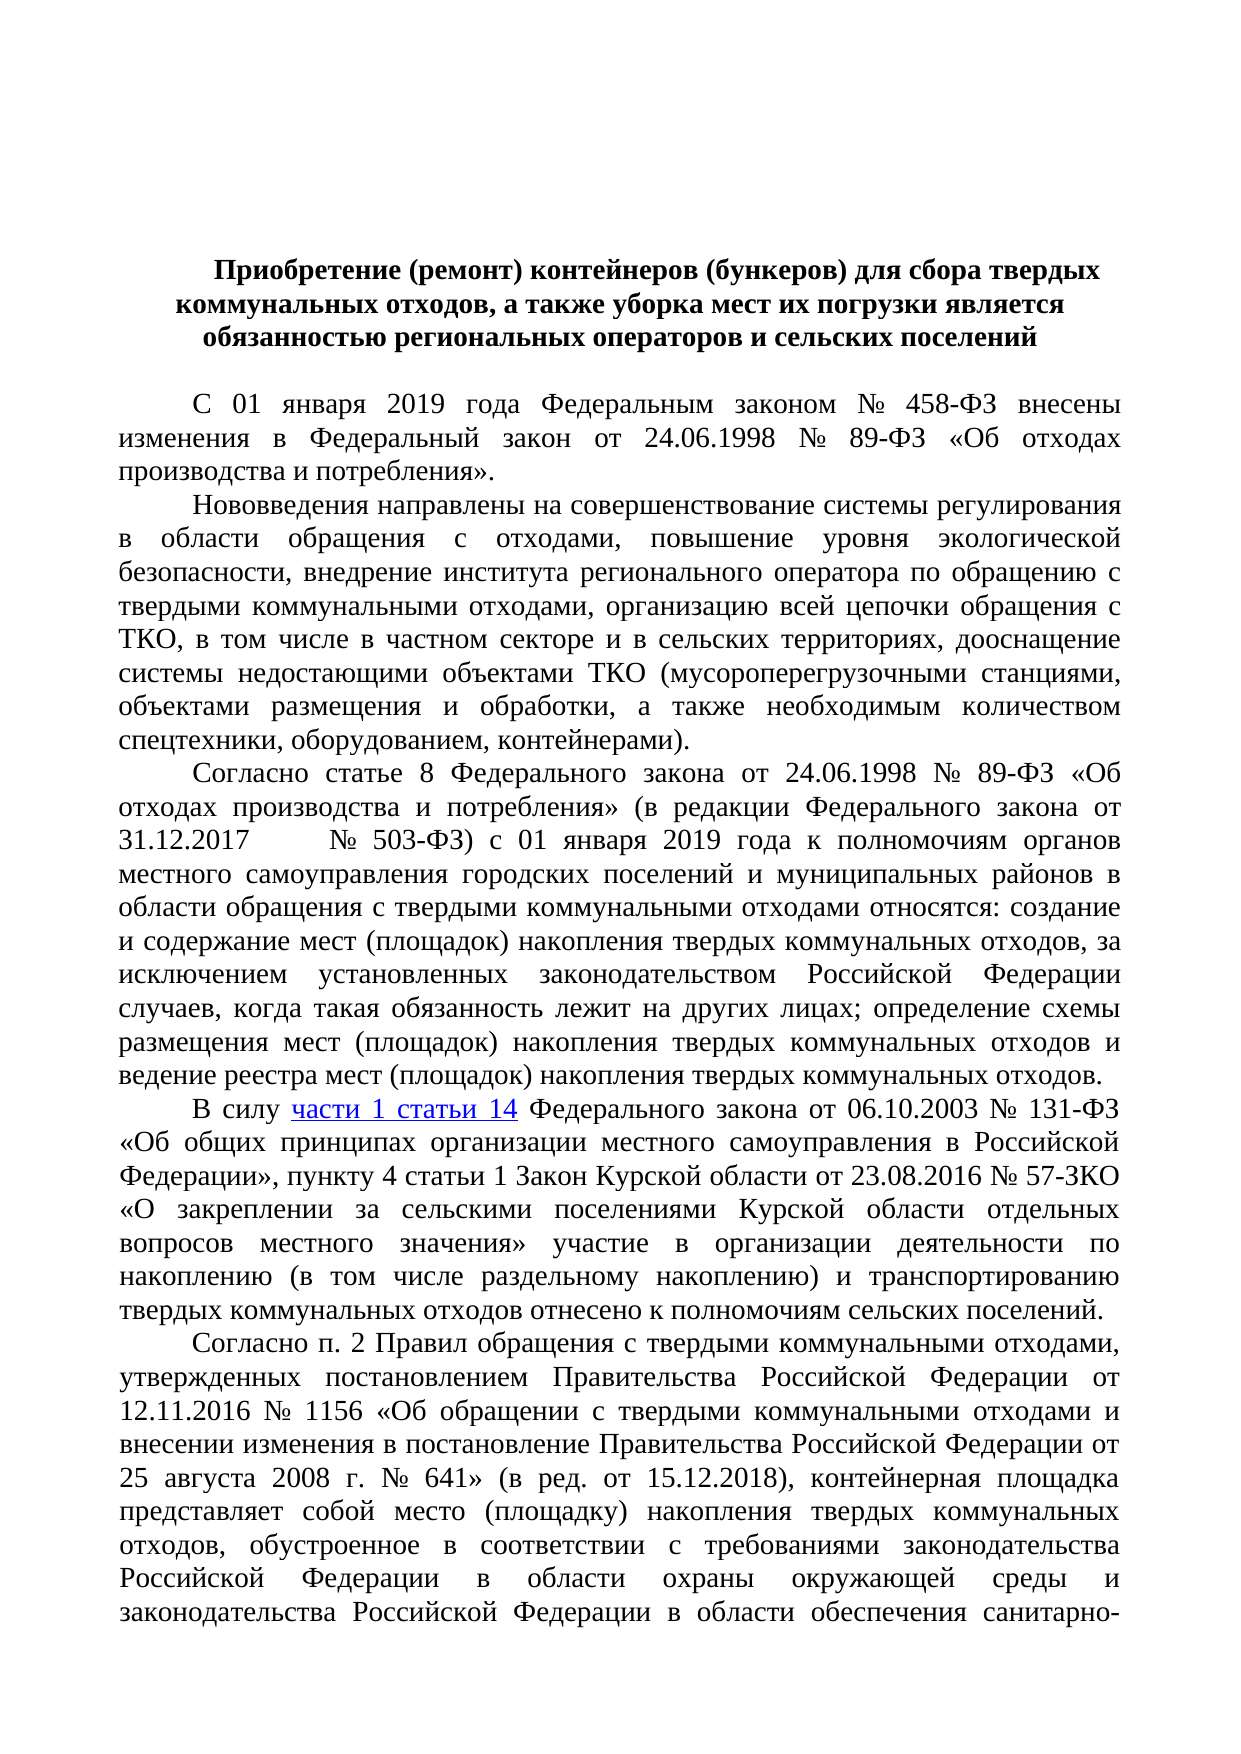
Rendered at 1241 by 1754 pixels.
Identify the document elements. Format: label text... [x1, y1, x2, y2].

text Согласно статье 8 Федерального закона от 24.06.1998 № 89-ФЗ «Об отходах производства и потребления» (в редакции Федерального закона от 31.12.2017 № 503-ФЗ) с 01 января 2019 года к полномочиям органов местного самоуправления городских поселений и муниципальных районов в области обращения с твердыми коммунальными отходами относятся: создание и содержание мест (площадок) накопления твердых коммунальных отходов, за исключением установленных законодательством Российской Федерации случаев, когда такая обязанность лежит на других лицах; определение схемы размещения мест (площадок) накопления твердых коммунальных отходов и ведение реестра мест (площадок) накопления твердых коммунальных отходов. [118, 755, 1122, 1091]
text В силу части 1 статьи 14 Федерального закона от 06.10.2003 № 131-ФЗ «Об общих принципах организации местного самоуправления в Российской Федерации», пункту 4 статьи 1 Закон Курской области от 23.08.2016 № 57-ЗКО «О закреплении за сельскими поселениями Курской области отдельных вопросов местного значения» участие в организации деятельности по накоплению (в том числе раздельному накоплению) и транспортированию твердых коммунальных отходов отнесено к полномочиям сельских поселений. [119, 1091, 1121, 1326]
text Согласно п. 2 Правил обращения с твердыми коммунальными отходами, утвержденных постановлением Правительства Российской Федерации от 12.11.2016 № 1156 «Об обращении с твердыми коммунальными отходами и внесении изменения в постановление Правительства Российской Федерации от 25 августа 2008 г. № 641» (в ред. от 15.12.2018), контейнерная площадка представляет собой место (площадку) накопления твердых коммунальных отходов, обустроенное в соответствии с требованиями законодательства Российской Федерации в области охраны окружающей среды и законодательства Российской Федерации в области обеспечения санитарно- [119, 1326, 1121, 1627]
text Приобретение (ремонт) контейнеров (бункеров) для сбора твердых коммунальных отходов, а также уборка мест их погрузки является обязанностью региональных операторов и сельских поселений [118, 252, 1122, 353]
text Нововведения направлены на совершенствование системы регулирования в области обращения с отходами, повышение уровня экологической безопасности, внедрение института регионального оператора по обращению с твердыми коммунальными отходами, организацию всей цепочки обращения с ТКО, в том числе в частном секторе и в сельских территориях, дооснащение системы недостающими объектами ТКО (мусороперегрузочными станциями, объектами размещения и обработки, а также необходимым количеством спецтехники, оборудованием, контейнерами). [118, 487, 1122, 755]
text С 01 января 2019 года Федеральным законом № 458-ФЗ внесены изменения в Федеральный закон от 24.06.1998 № 89-ФЗ «Об отходах производства и потребления». [118, 386, 1122, 487]
